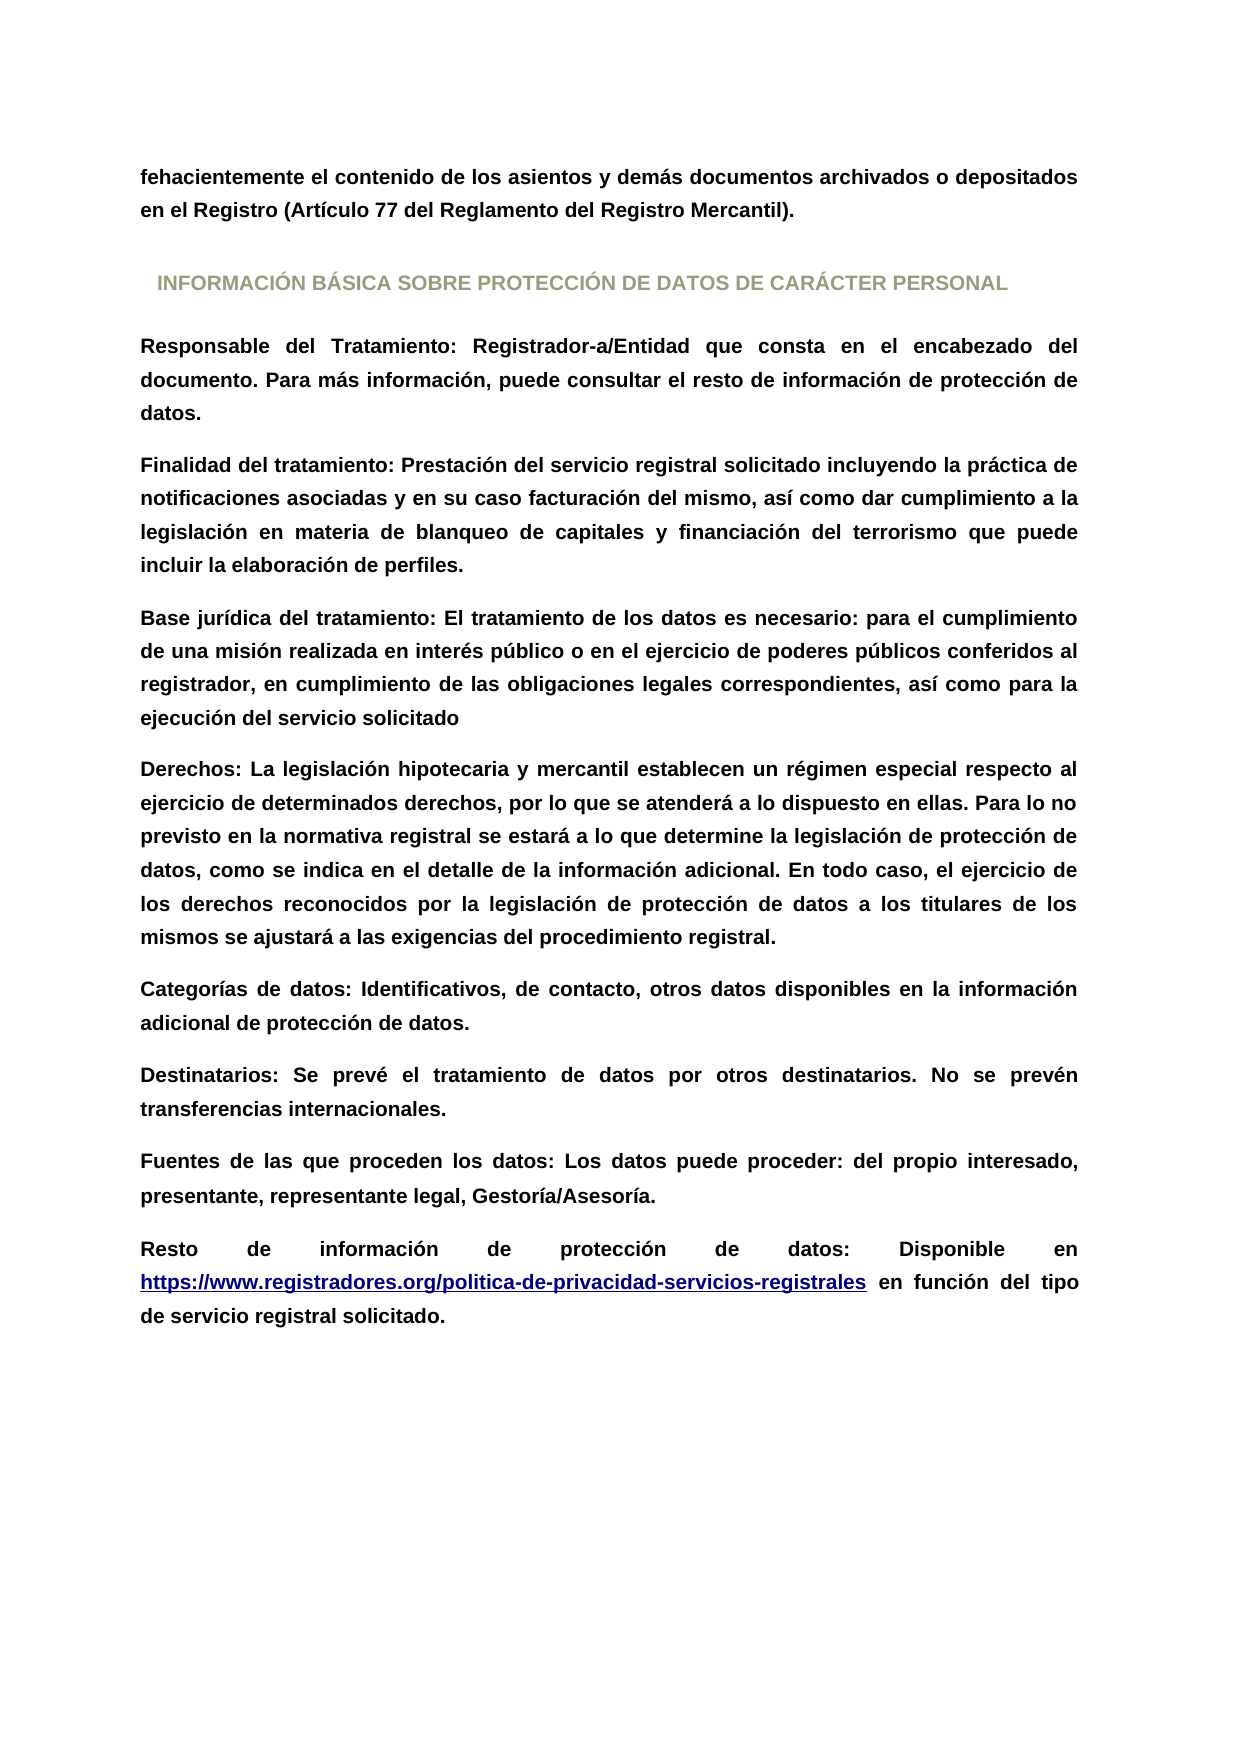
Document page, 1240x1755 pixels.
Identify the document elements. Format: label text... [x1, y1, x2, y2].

text INFORMACIÓN BÁSICA SOBRE PROTECCIÓN DE DATOS DE CARÁCTER PERSONAL [140, 271, 1079, 295]
text Responsable del Tratamiento: Registrador-a/Entidad que consta en el encabezado del documento. Para más información, puede consultar el resto de información de protección de datos. [140, 334, 1079, 425]
text Destinatarios: Se prevé el tratamiento de datos por otros destinatarios. No se prevén transferencias internacionales. [140, 1063, 1079, 1121]
text Base jurídica del tratamiento: El tratamiento de los datos es necesario: para el cumplimiento de una misión realizada en interés público o en el ejercicio de poderes públicos conferidos al registrador, en cumplimiento de las obligaciones legales correspondientes, así como para la ejecución del servicio solicitado [140, 606, 1079, 729]
text Resto de información de protección de datos: Disponible en https://www.registradores.org/politica-de-privacidad-servicios-registrales en función del tipo de servicio registral solicitado. [140, 1237, 1079, 1328]
text Categorías de datos: Identificativos, de contacto, otros datos disponibles en la información adicional de protección de datos. [140, 977, 1079, 1035]
text Fuentes de las que proceden los datos: Los datos puede proceder: del propio interesado, presentante, representante legal, Gestoría/Asesoría. [140, 1149, 1079, 1207]
text Finalidad del tratamiento: Prestación del servicio registral solicitado incluyendo la práctica de notificaciones asociadas y en su caso facturación del mismo, así como dar cumplimiento a la legislación en materia de blanqueo de capitales y financiación del terrorismo que puede incluir la elaboración de perfiles. [140, 453, 1079, 577]
text Derechos: La legislación hipotecaria y mercantil establecen un régimen especial respecto al ejercicio de determinados derechos, por lo que se atenderá a lo dispuesto en ellas. Para lo no previsto en la normativa registral se estará a lo que determine la legislación de protección de datos, como se indica en el detalle de la información adicional. En todo caso, el ejercicio de los derechos reconocidos por la legislación de protección de datos a los titulares de los mismos se ajustará a las exigencias del procedimiento registral. [140, 757, 1079, 949]
text fehacientemente el contenido de los asientos y demás documentos archivados o depositados en el Registro (Artículo 77 del Reglamento del Registro Mercantil). [140, 164, 1079, 222]
